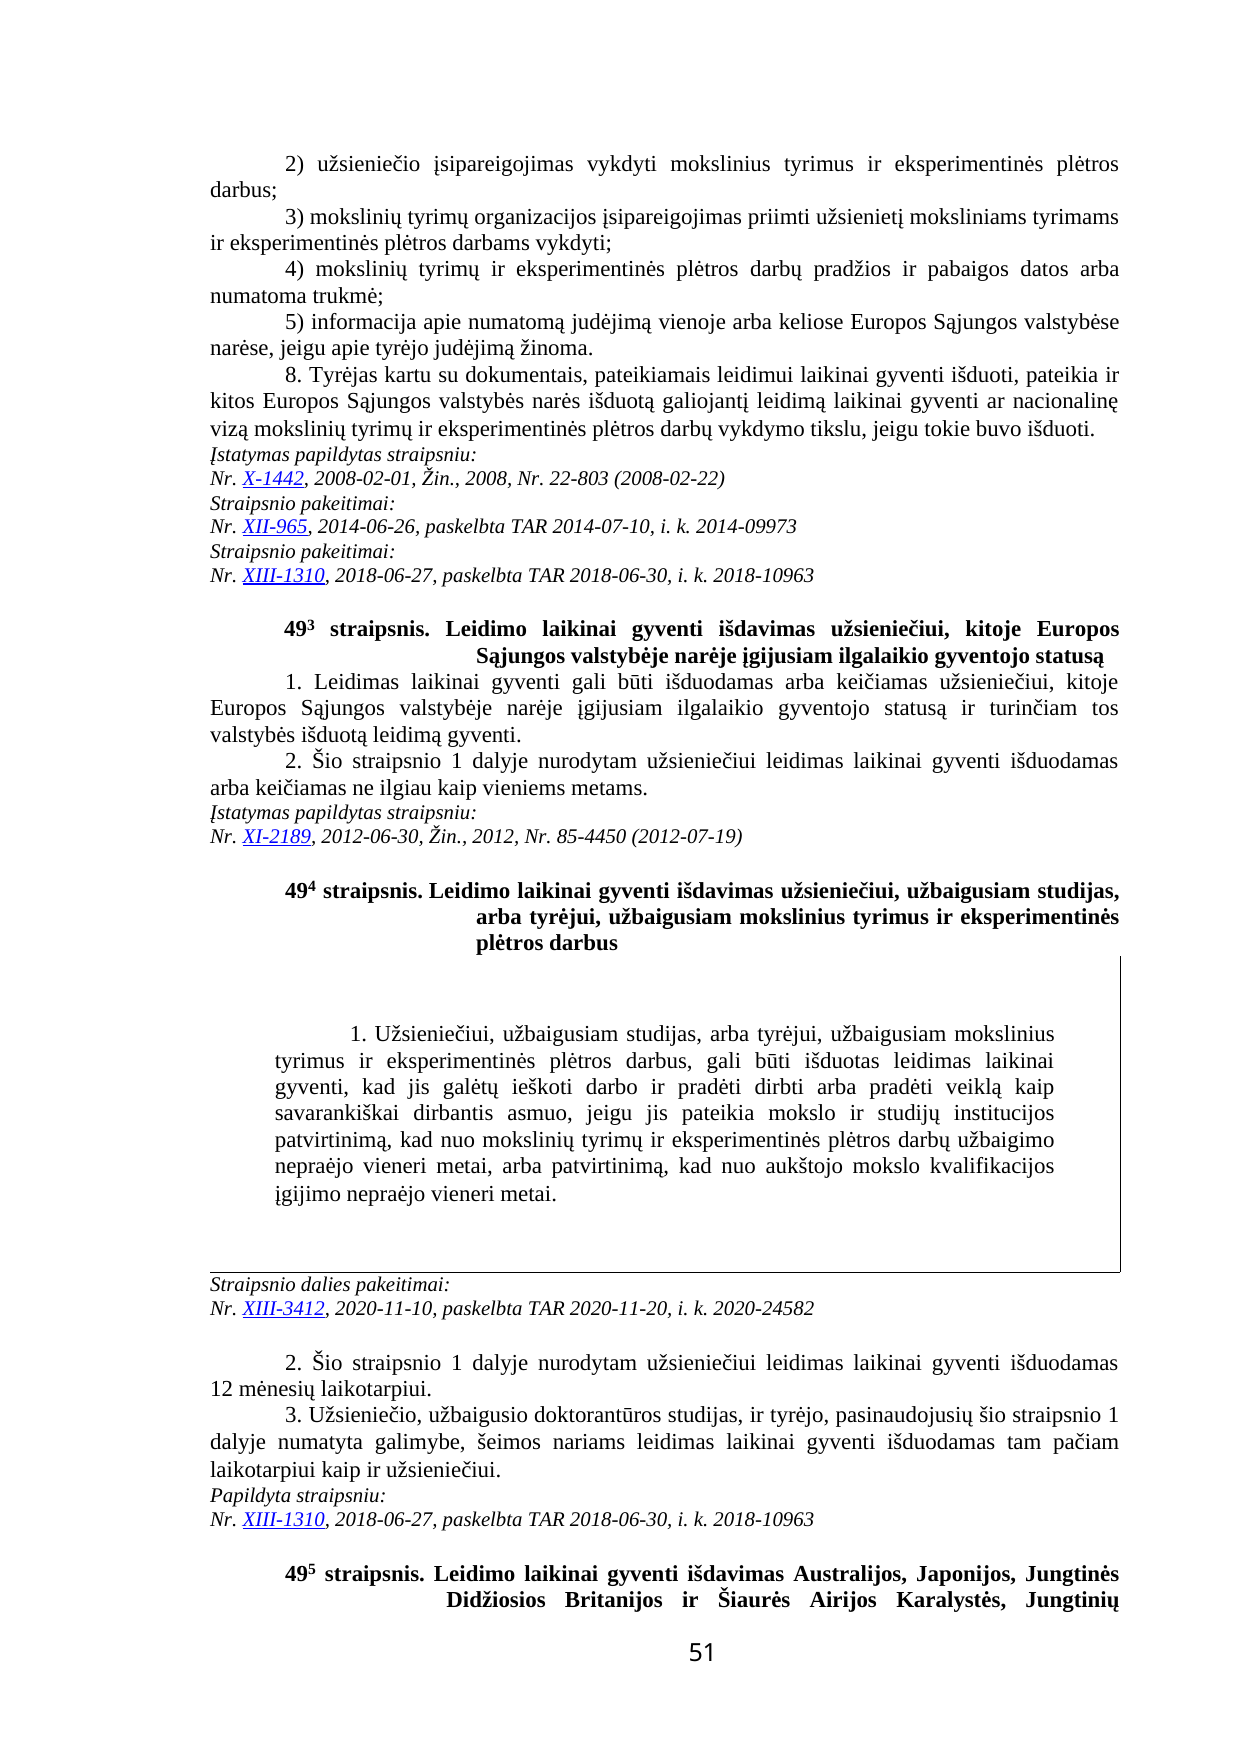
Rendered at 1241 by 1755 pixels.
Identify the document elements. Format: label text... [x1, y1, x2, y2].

text 2. Šio straipsnio 1 dalyje nurodytam užsieniečiui leidimas laikinai gyventi išduodamas 12 mėnesių laikotarpiui. [210, 1349, 1120, 1401]
text 2. Šio straipsnio 1 dalyje nurodytam užsieniečiui leidimas laikinai gyventi išduodamas arba keičiamas ne ilgiau kaip vieniems metams. [210, 747, 1120, 800]
text Nr. XII-965, 2014-06-26, paskelbta TAR 2014-07-10, i. k. 2014-09973 [210, 514, 1120, 538]
text 8. Tyrėjas kartu su dokumentais, pateikiamais leidimui laikinai gyventi išduoti, pateikia ir kitos Europos Sąjungos valstybės narės išduotą galiojantį leidimą laikinai gyventi ar nacionalinę vizą mokslinių tyrimų ir eksperimentinės plėtros darbų vykdymo tikslu, jeigu tokie buvo išduoti. [210, 361, 1120, 442]
text 495 straipsnis. Leidimo laikinai gyventi išdavimas Australijos, Japonijos, Jungtinės Didžiosios Britanijos ir Šiaurės Airijos Karalystės, Jungtinių [285, 1560, 1120, 1612]
text Straipsnio dalies pakeitimai: [210, 1272, 1120, 1296]
text Nr. XI-2189, 2012-06-30, Žin., 2012, Nr. 85-4450 (2012-07-19) [210, 824, 1120, 848]
text 3. Užsieniečio, užbaigusio doktorantūros studijas, ir tyrėjo, pasinaudojusių šio straipsnio 1 dalyje numatyta galimybe, šeimos nariams leidimas laikinai gyventi išduodamas tam pačiam laikotarpiui kaip ir užsieniečiui. [210, 1401, 1120, 1483]
text Nr. X-1442, 2008-02-01, Žin., 2008, Nr. 22-803 (2008-02-22) [210, 466, 1120, 490]
text 1. Užsieniečiui, užbaigusiam studijas, arba tyrėjui, užbaigusiam mokslinius tyrimus ir eksperimentinės plėtros darbus, gali būti išduotas leidimas laikinai gyventi, kad jis galėtų ieškoti darbo ir pradėti dirbti arba pradėti veiklą kaip savarankiškai dirbantis asmuo, jeigu jis pateikia mokslo ir studijų institucijos patvirtinimą, kad nuo mokslinių tyrimų ir eksperimentinės plėtros darbų užbaigimo nepraėjo vieneri metai, arba patvirtinimą, kad nuo aukštojo mokslo kvalifikacijos įgijimo nepraėjo vieneri metai. [210, 956, 1120, 1272]
text Nr. XIII-1310, 2018-06-27, paskelbta TAR 2018-06-30, i. k. 2018-10963 [210, 563, 1120, 587]
text Nr. XIII-1310, 2018-06-27, paskelbta TAR 2018-06-30, i. k. 2018-10963 [210, 1507, 1120, 1531]
text 2) užsieniečio įsipareigojimas vykdyti mokslinius tyrimus ir eksperimentinės plėtros darbus; [210, 150, 1120, 203]
text Įstatymas papildytas straipsniu: [210, 800, 1120, 824]
text 494 straipsnis. Leidimo laikinai gyventi išdavimas užsieniečiui, užbaigusiam studijas, arba tyrėjui, užbaigusiam mokslinius tyrimus ir eksperimentinės plėtros darbus [285, 877, 1120, 956]
text 4) mokslinių tyrimų ir eksperimentinės plėtros darbų pradžios ir pabaigos datos arba numatoma trukmė; [210, 255, 1120, 308]
text Nr. XIII-3412, 2020-11-10, paskelbta TAR 2020-11-20, i. k. 2020-24582 [210, 1296, 1120, 1320]
text Papildyta straipsniu: [210, 1483, 1120, 1507]
text 493 straipsnis. Leidimo laikinai gyventi išdavimas užsieniečiui, kitoje Europos Sąjungos valstybėje narėje įgijusiam ilgalaikio gyventojo statusą [284, 615, 1120, 668]
text 5) informacija apie numatomą judėjimą vienoje arba keliose Europos Sąjungos valstybėse narėse, jeigu apie tyrėjo judėjimą žinoma. [210, 308, 1120, 361]
text 1. Leidimas laikinai gyventi gali būti išduodamas arba keičiamas užsieniečiui, kitoje Europos Sąjungos valstybėje narėje įgijusiam ilgalaikio gyventojo statusą ir turinčiam tos valstybės išduotą leidimą gyventi. [210, 668, 1120, 747]
text Straipsnio pakeitimai: [210, 490, 1120, 514]
text Straipsnio pakeitimai: [210, 538, 1120, 563]
text Įstatymas papildytas straipsniu: [210, 442, 1120, 466]
text 3) mokslinių tyrimų organizacijos įsipareigojimas priimti užsienietį moksliniams tyrimams ir eksperimentinės plėtros darbams vykdyti; [210, 203, 1120, 255]
